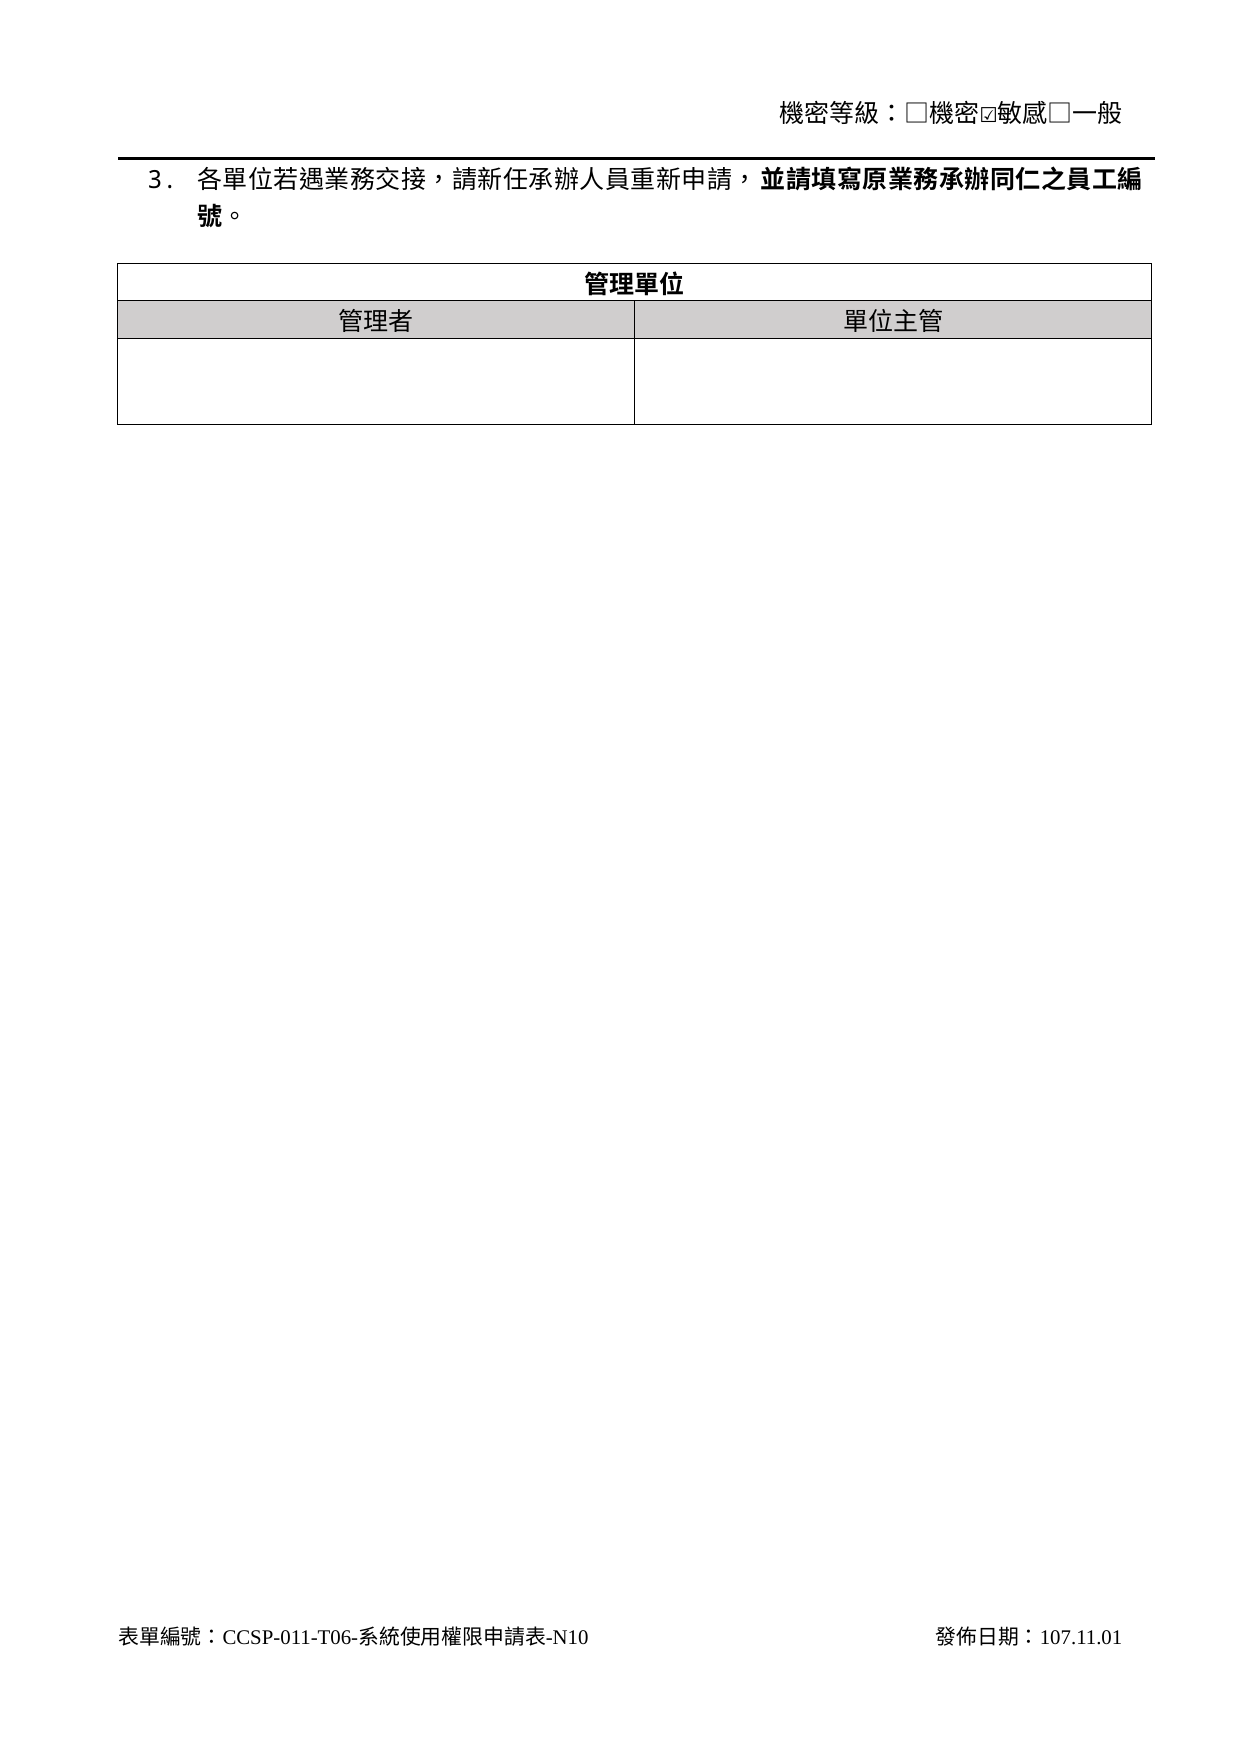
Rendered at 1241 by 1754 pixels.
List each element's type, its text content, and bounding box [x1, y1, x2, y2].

table_cell [635, 339, 1151, 424]
table_cell 管理者 [118, 301, 634, 338]
table_cell [118, 339, 634, 424]
table_cell 處理日期： 三、注意事項 列表申請人資料及使用權限欄位得以依據不同資訊系統做更動。 如果上述資料正確無誤，此申請案於3個工作天後自動生效，若有疑問，請洽計網中心查詢（分機： 3252 ）。 各單位若遇業務交接，請新任承辦人員重新申請，並請填寫原業務承辦同仁之員工編號。 [118, 160, 1155, 263]
table_header 管理單位 [118, 264, 1151, 300]
table_cell 單位主管 [635, 301, 1151, 338]
